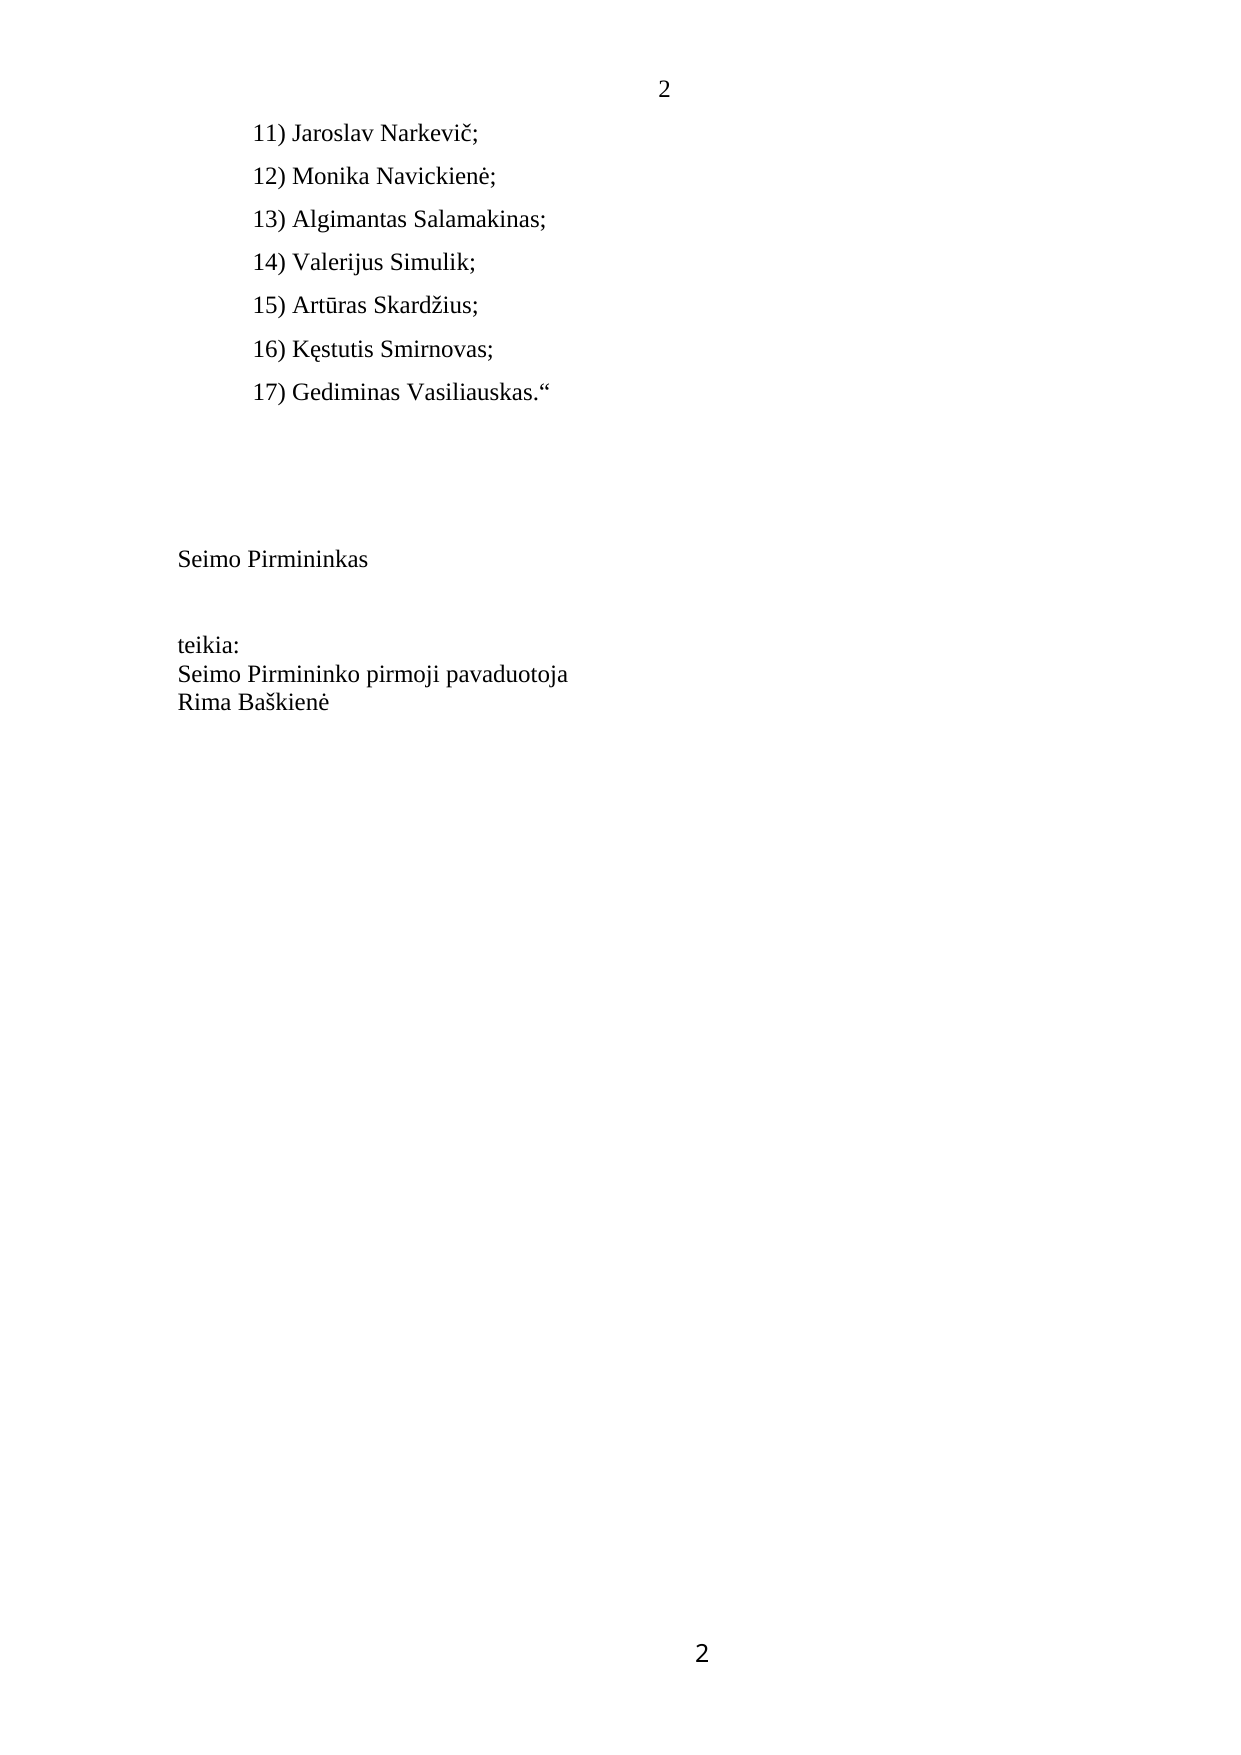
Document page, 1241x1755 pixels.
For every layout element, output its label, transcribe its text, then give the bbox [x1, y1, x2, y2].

text teikia: [177, 630, 1152, 659]
text 12) Monika Navickienė; [177, 161, 1152, 190]
text 13) Algimantas Salamakinas; [177, 204, 1152, 233]
text 11) Jaroslav Narkevič; [177, 118, 1152, 147]
text 17) Gediminas Vasiliauskas.“ [177, 377, 1152, 406]
text 16) Kęstutis Smirnovas; [177, 334, 1152, 362]
text Seimo Pirmininkas [177, 544, 1152, 572]
text Seimo Pirmininko pirmoji pavaduotoja [177, 659, 1152, 687]
text 14) Valerijus Simulik; [177, 247, 1152, 276]
text Rima Baškienė [177, 687, 1152, 716]
text 15) Artūras Skardžius; [177, 291, 1152, 319]
